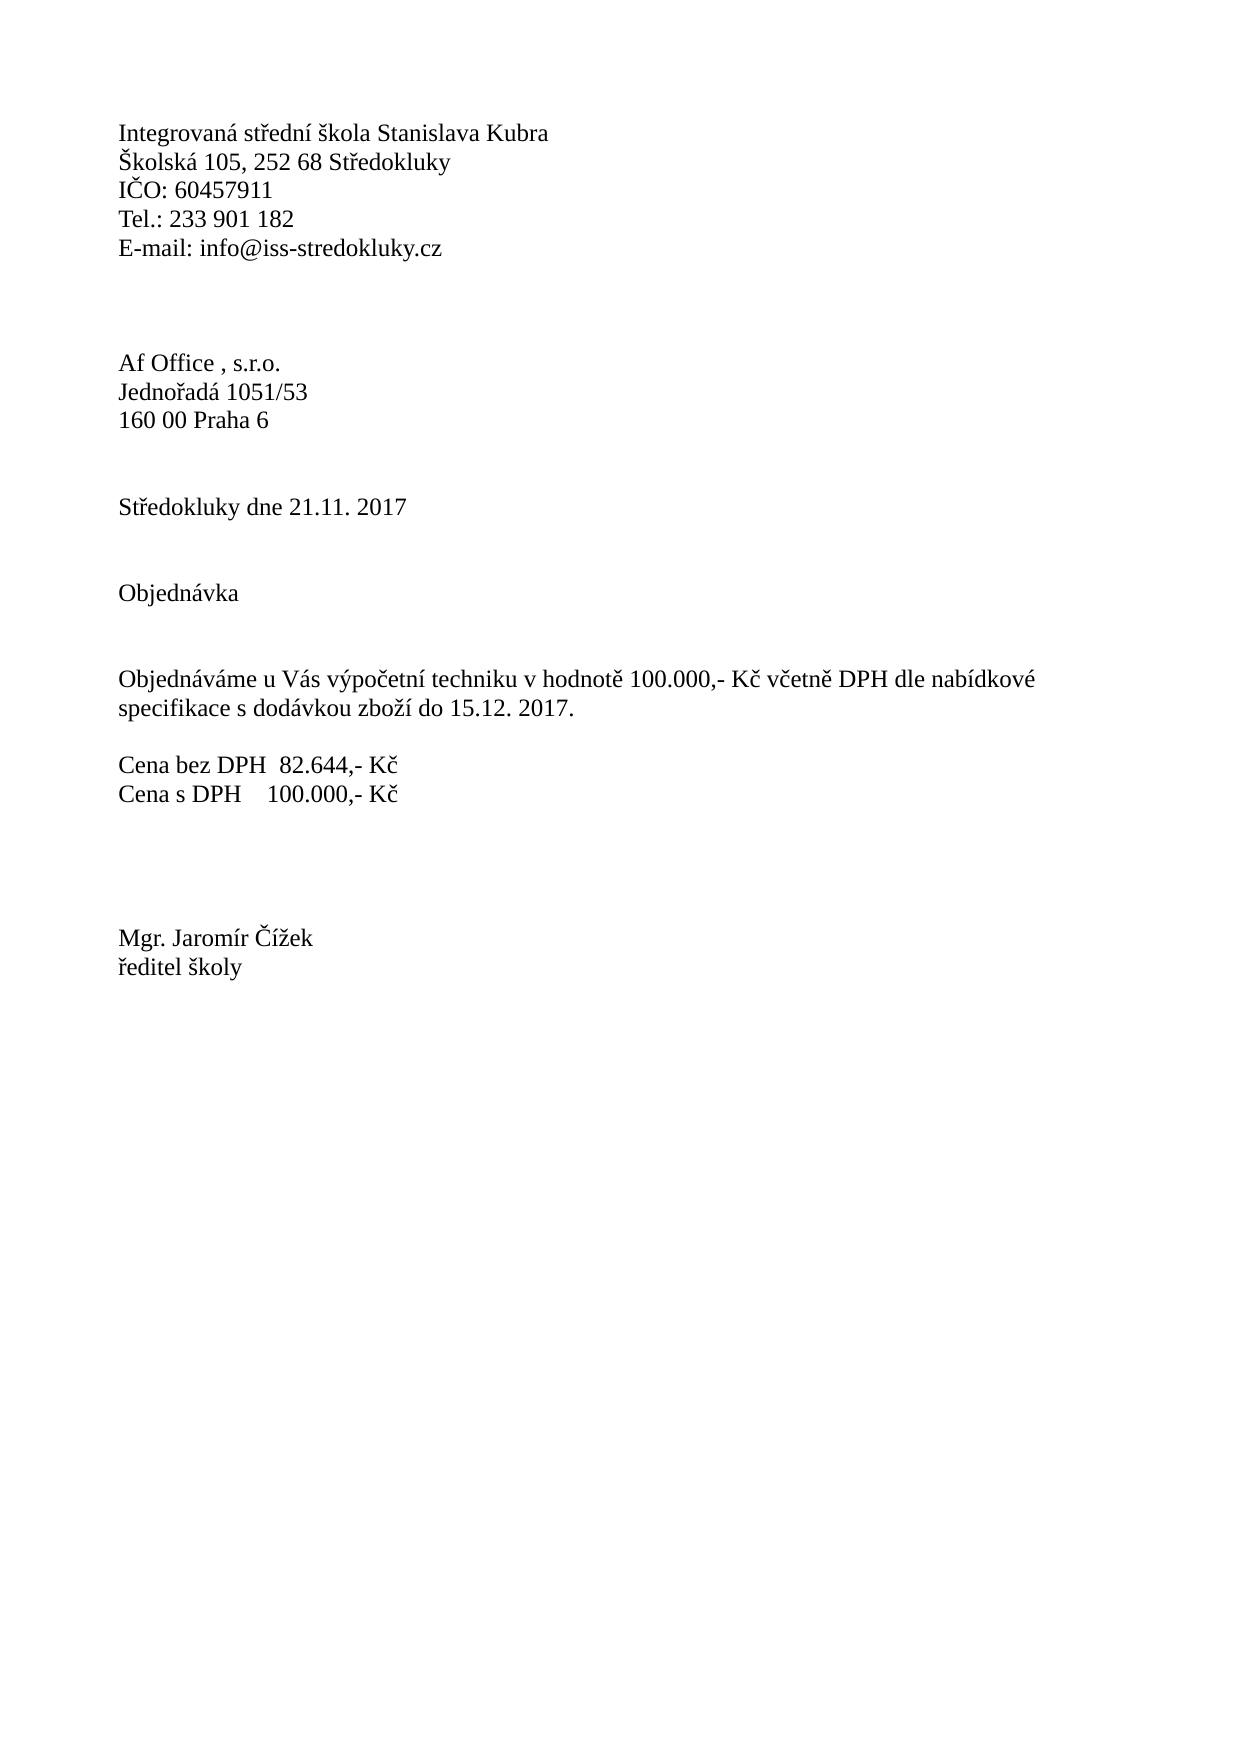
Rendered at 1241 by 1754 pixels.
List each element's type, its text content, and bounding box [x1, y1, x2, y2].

text IČO: 60457911 [118, 176, 1122, 204]
text Mgr. Jaromír Čížek [118, 923, 1122, 952]
text ředitel školy [118, 952, 1122, 981]
text E-mail: info@iss-stredokluky.cz [118, 233, 1122, 262]
text Středokluky dne 21.11. 2017 [118, 492, 1122, 521]
text Tel.: 233 901 182 [118, 204, 1122, 233]
text Integrovaná střední škola Stanislava Kubra [118, 118, 1122, 147]
text Objednávka [118, 578, 1122, 607]
text Cena bez DPH 82.644,- Kč [118, 751, 1122, 779]
text Školská 105, 252 68 Středokluky [118, 147, 1122, 176]
text Jednořadá 1051/53 [118, 377, 1122, 406]
text Objednáváme u Vás výpočetní techniku v hodnotě 100.000,- Kč včetně DPH dle nabídkové specifikace s dodávkou zboží do 15.12. 2017. [118, 664, 1122, 722]
text 160 00 Praha 6 [118, 406, 1122, 434]
text Af Office , s.r.o. [118, 348, 1122, 377]
text Cena s DPH 100.000,- Kč [118, 779, 1122, 808]
